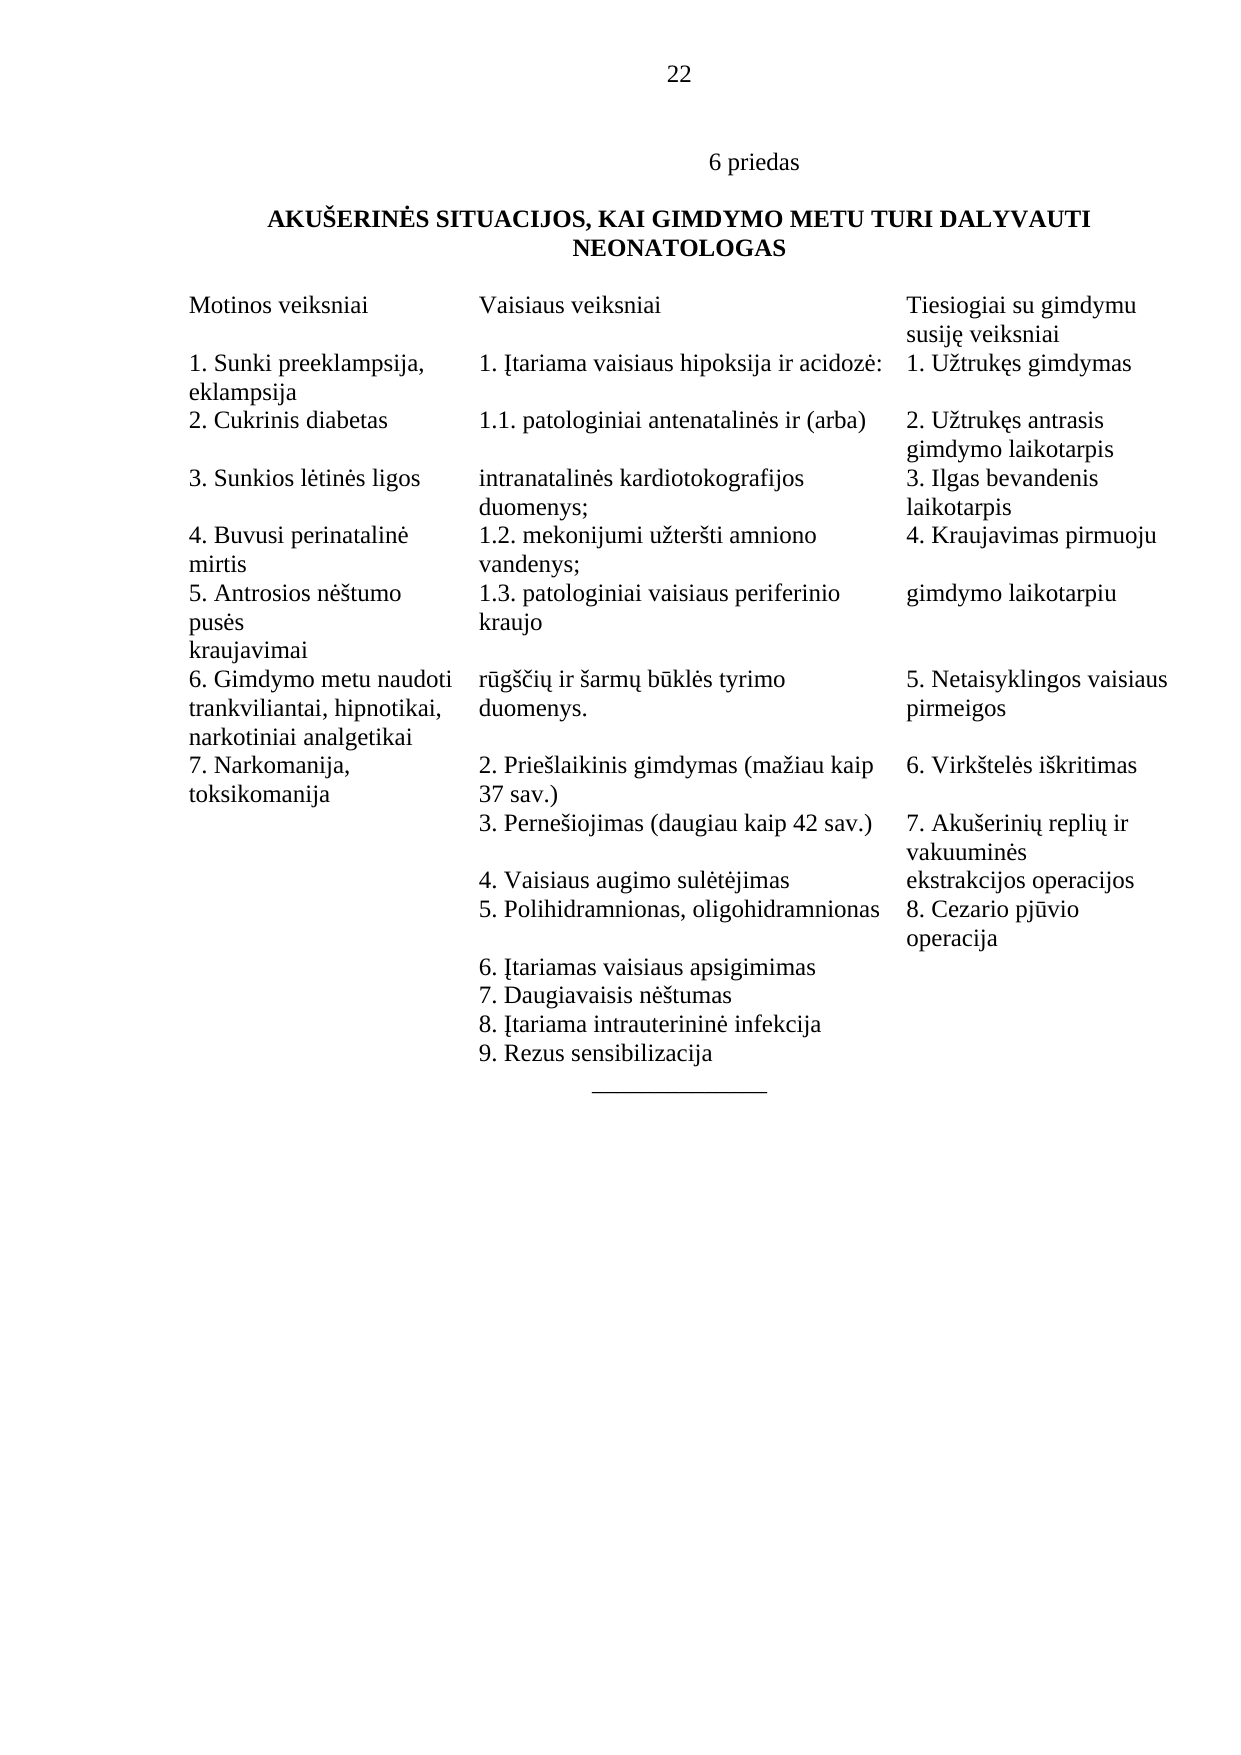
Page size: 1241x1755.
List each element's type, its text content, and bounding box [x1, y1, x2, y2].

table_cell 1. Įtariama vaisiaus hipoksija ir acidozė: [468, 348, 895, 406]
text AKUŠERINĖS SITUACIJOS, KAI GIMDYMO METU TURI DALYVAUTI NEONATOLOGAS [177, 204, 1181, 262]
table_cell 1.1. patologiniai antenatalinės ir (arba) [468, 406, 895, 463]
table_cell 2. Priešlaikinis gimdymas (mažiau kaip 37 sav.) [468, 751, 895, 808]
table_cell 2. Cukrinis diabetas [177, 406, 467, 463]
table_cell [177, 808, 467, 866]
table_cell [895, 1009, 1181, 1038]
table_cell 7. Daugiavaisis nėštumas [468, 981, 895, 1009]
table_cell [895, 952, 1181, 981]
table_cell ekstrakcijos operacijos [895, 866, 1181, 894]
table_cell [177, 866, 467, 894]
table_cell 6. Įtariamas vaisiaus apsigimimas [468, 952, 895, 981]
table_cell 4. Buvusi perinatalinė mirtis [177, 521, 467, 578]
table_cell 8. Cezario pjūvio operacija [895, 894, 1181, 952]
table_cell 4. Vaisiaus augimo sulėtėjimas [468, 866, 895, 894]
table_cell 5. Netaisyklingos vaisiaus pirmeigos [895, 664, 1181, 751]
table_header Vaisiaus veiksniai [468, 291, 895, 348]
table_cell 1.2. mekonijumi užteršti amniono vandenys; [468, 521, 895, 578]
table_cell 1. Sunki preeklampsija, eklampsija [177, 348, 467, 406]
table_cell 3. Ilgas bevandenis laikotarpis [895, 463, 1181, 521]
table_cell 5. Polihidramnionas, oligohidramnionas [468, 894, 895, 952]
table_cell 1. Užtrukęs gimdymas [895, 348, 1181, 406]
table_cell 9. Rezus sensibilizacija [468, 1038, 895, 1067]
table_cell 6. Virkštelės iškritimas [895, 751, 1181, 808]
text ______________ [177, 1067, 1181, 1096]
table_cell 5. Antrosios nėštumo pusės kraujavimai [177, 578, 467, 664]
table_cell 7. Akušerinių replių ir vakuuminės [895, 808, 1181, 866]
table_cell 4. Kraujavimas pirmuoju [895, 521, 1181, 578]
table_header Motinos veiksniai [177, 291, 467, 348]
table_cell 2. Užtrukęs antrasis gimdymo laikotarpis [895, 406, 1181, 463]
table_cell 3. Sunkios lėtinės ligos [177, 463, 467, 521]
table_cell [895, 981, 1181, 1009]
table_cell 7. Narkomanija, toksikomanija [177, 751, 467, 808]
table_cell gimdymo laikotarpiu [895, 578, 1181, 664]
table_cell [177, 1038, 467, 1067]
table_cell 8. Įtariama intrauterininė infekcija [468, 1009, 895, 1038]
table_cell [177, 981, 467, 1009]
text 6 priedas [177, 147, 1181, 176]
table_cell [177, 1009, 467, 1038]
table_cell 3. Pernešiojimas (daugiau kaip 42 sav.) [468, 808, 895, 866]
table_cell intranatalinės kardiotokografijos duomenys; [468, 463, 895, 521]
table_cell 6. Gimdymo metu naudoti trankviliantai, hipnotikai, narkotiniai analgetikai [177, 664, 467, 751]
table_cell rūgščių ir šarmų būklės tyrimo duomenys. [468, 664, 895, 751]
table_header Tiesiogiai su gimdymu susiję veiksniai [895, 291, 1181, 348]
table_cell [895, 1038, 1181, 1067]
table_cell [177, 894, 467, 952]
table_cell 1.3. patologiniai vaisiaus periferinio kraujo [468, 578, 895, 664]
table_cell [177, 952, 467, 981]
